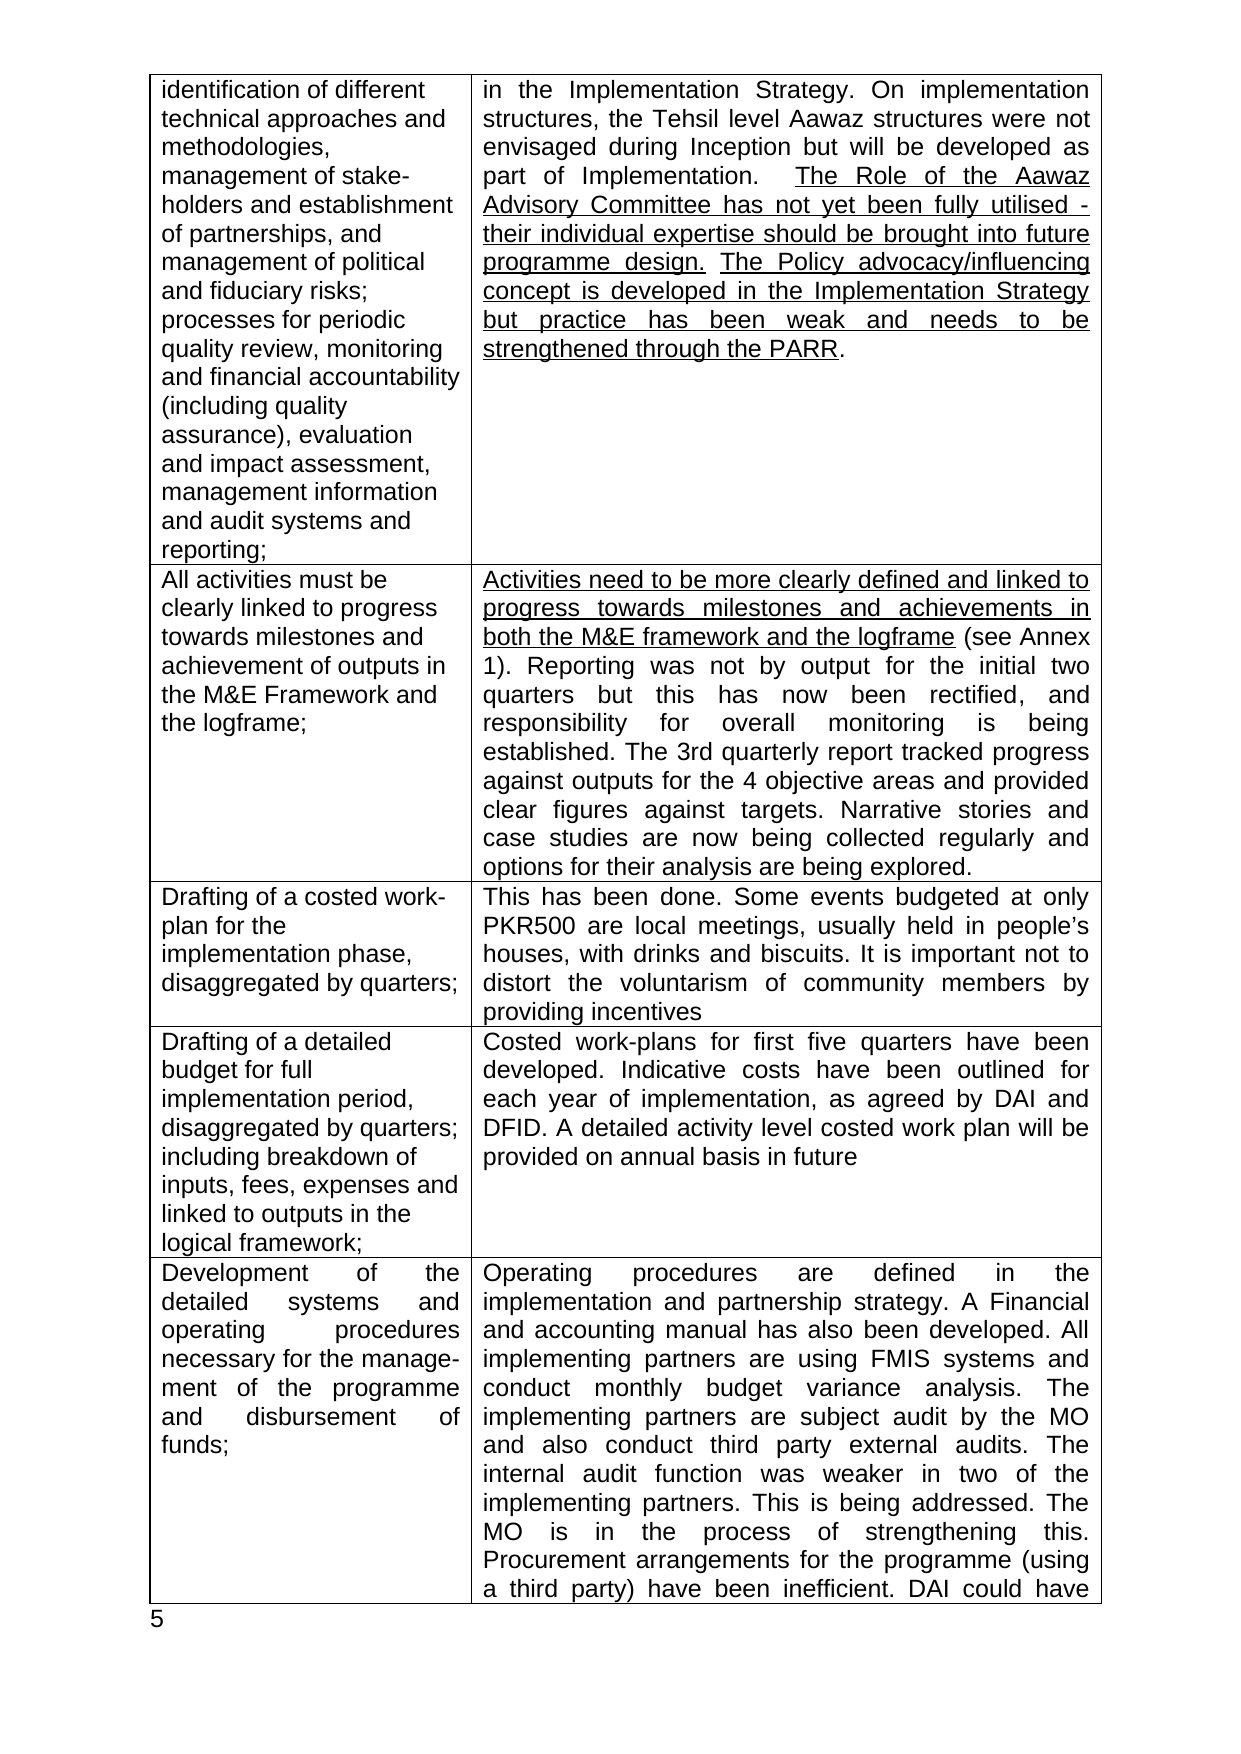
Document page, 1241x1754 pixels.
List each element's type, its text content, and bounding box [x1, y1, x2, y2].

table_cell Operating procedures are defined in the implementation and partnership strategy. A Financial and accounting manual has also been developed. All implementing partners are using FMIS systems and conduct monthly budget variance analysis. The implementing partners are subject audit by the MO and also conduct third party external audits. The internal audit function was weaker in two of the implementing partners. This is being addressed. The MO is in the process of strengthening this. Procurement arrangements for the programme (using a third party) have been inefficient. DAI could have [472, 1258, 1101, 1603]
table_cell Drafting of a detailed budget for full implementation period, disaggregated by quarters; including breakdown of inputs, fees, expenses and linked to outputs in the logical framework; [151, 1027, 471, 1257]
table_cell Costed work-plans for first five quarters have been developed. Indicative costs have been outlined for each year of implementation, as agreed by DAI and DFID. A detailed activity level costed work plan will be provided on annual basis in future [472, 1027, 1101, 1257]
table_cell All activities must be clearly linked to progress towards milestones and achievement of outputs in the M&E Framework and the logframe; [151, 565, 471, 881]
table_cell This has been done. Some events budgeted at only PKR500 are local meetings, usually held in people’s houses, with drinks and biscuits. It is important not to distort the voluntarism of community members by providing incentives [472, 882, 1101, 1026]
table_cell in the Implementation Strategy. On implementation structures, the Tehsil level Aawaz structures were not envisaged during Inception but will be developed as part of Implementation. The Role of the Aawaz Advisory Committee has not yet been fully utilised - their individual expertise should be brought into future programme design. The Policy advocacy/influencing concept is developed in the Implementation Strategy but practice has been weak and needs to be strengthened through the PARR. [472, 75, 1101, 563]
table_cell Activities need to be more clearly defined and linked to progress towards milestones and achievements in both the M&E framework and the logframe (see Annex 1). Reporting was not by output for the initial two quarters but this has now been rectified, and responsibility for overall monitoring is being established. The 3rd quarterly report tracked progress against outputs for the 4 objective areas and provided clear figures against targets. Narrative stories and case studies are now being collected regularly and options for their analysis are being explored. [472, 565, 1101, 881]
table_cell Development of the detailed systems and operating procedures necessary for the manage-ment of the programme and disbursement of funds; [151, 1258, 471, 1603]
table_cell identification of different technical approaches and methodologies, management of stake-holders and establishment of partnerships, and management of political and fiduciary risks; processes for periodic quality review, monitoring and financial accountability (including quality assurance), evaluation and impact assessment, management information and audit systems and reporting; [151, 75, 471, 563]
table_cell Drafting of a costed work-plan for the implementation phase, disaggregated by quarters; [151, 882, 471, 1026]
